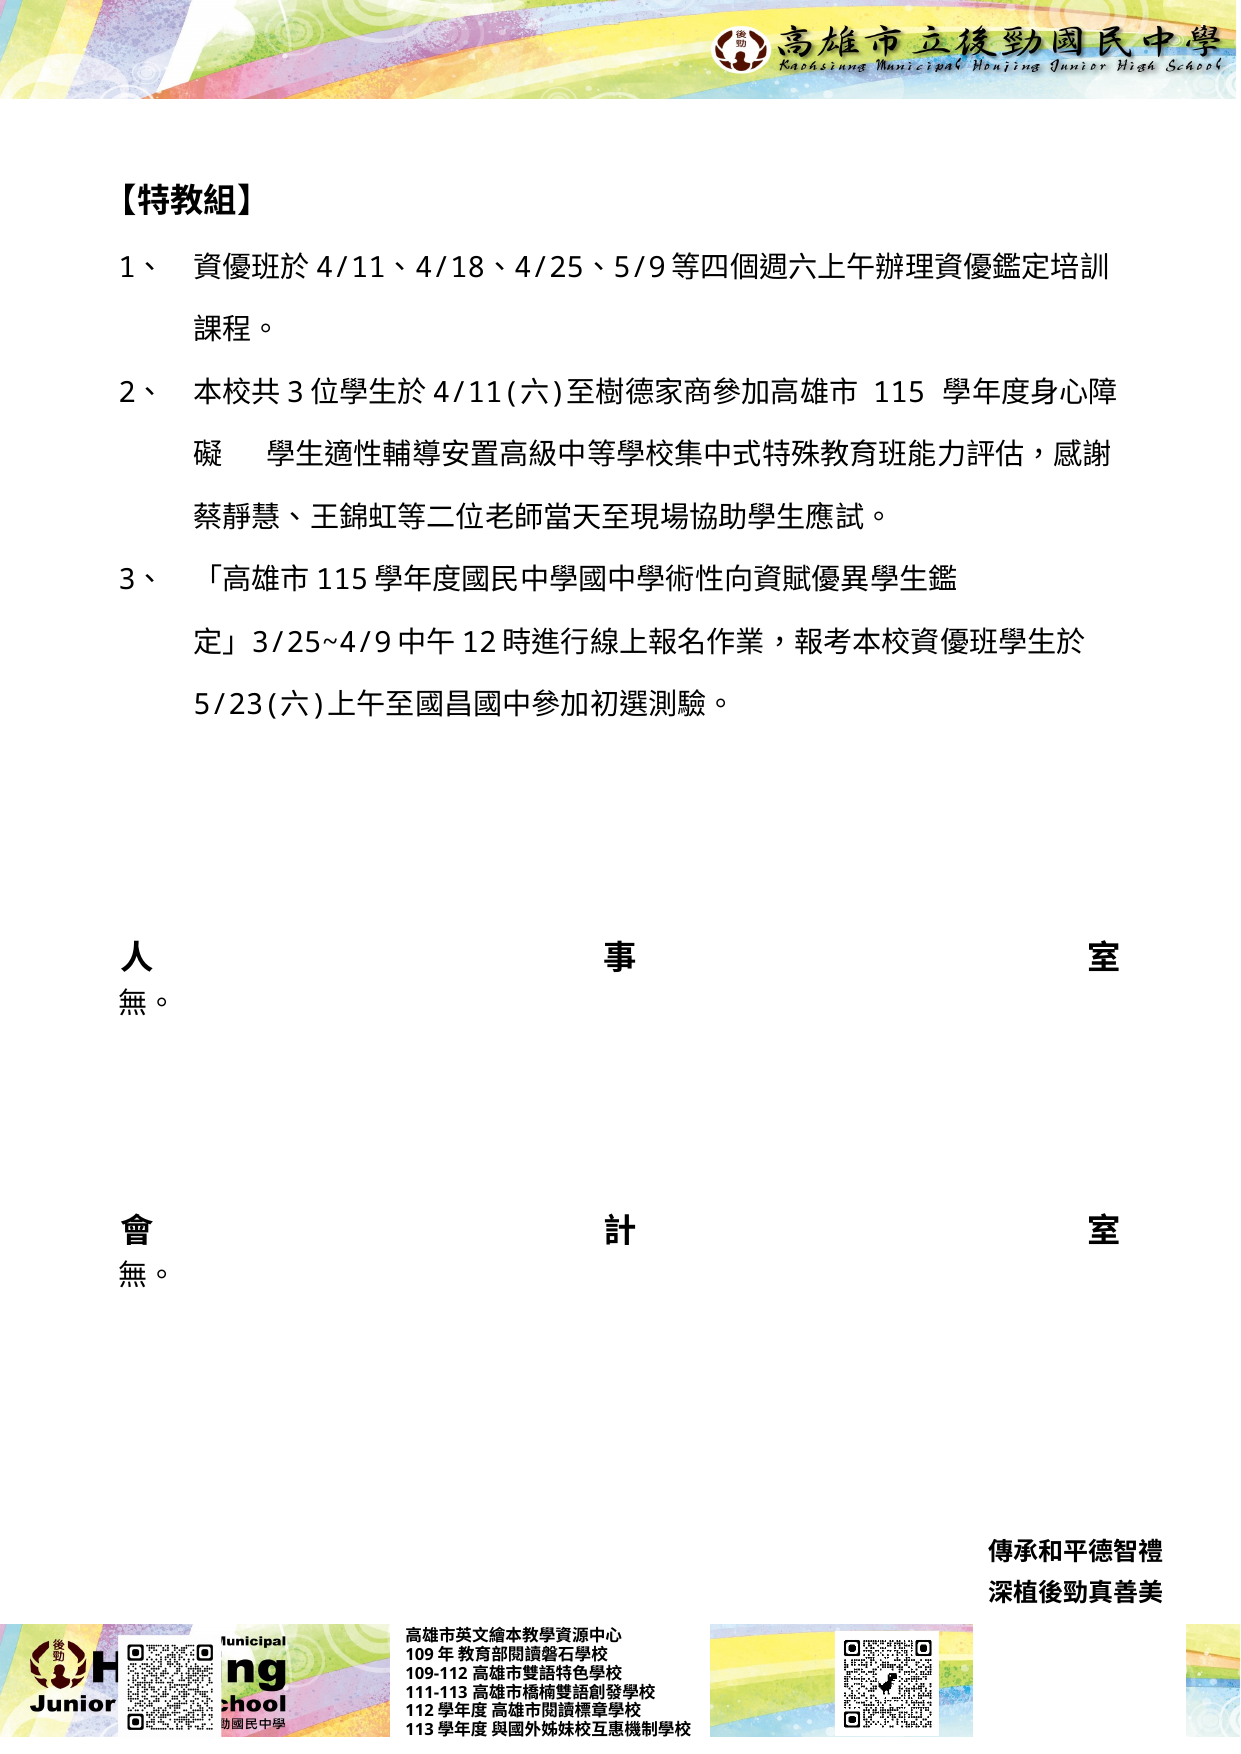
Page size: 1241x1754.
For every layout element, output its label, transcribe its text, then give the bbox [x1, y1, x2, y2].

text 無。 [118, 1252, 1122, 1294]
text 人 事 室 [118, 931, 1122, 979]
text 無。 [118, 979, 1122, 1022]
list 本校共3位學生於4/11(六)至樹德家商參加高雄市 115 學年度身心障礙 學生適性輔導安置高級中等學校集中式特殊教育班能力評估，感謝蔡靜慧、王錦虹等二位老師當天至現場協助學生應試。 [118, 348, 1122, 535]
text 【特教組】 [103, 173, 1120, 223]
text 會 計 室 [118, 1203, 1122, 1252]
list 「高雄市115學年度國民中學國中學術性向資賦優異學生鑑定」3/25~4/9中午12時進行線上報名作業，報考本校資優班學生於5/23(六)上午至國昌國中參加初選測驗。 [118, 535, 1122, 723]
list 資優班於4/11、4/18、4/25、5/9等四個週六上午辦理資優鑑定培訓課程。 [118, 223, 1122, 348]
